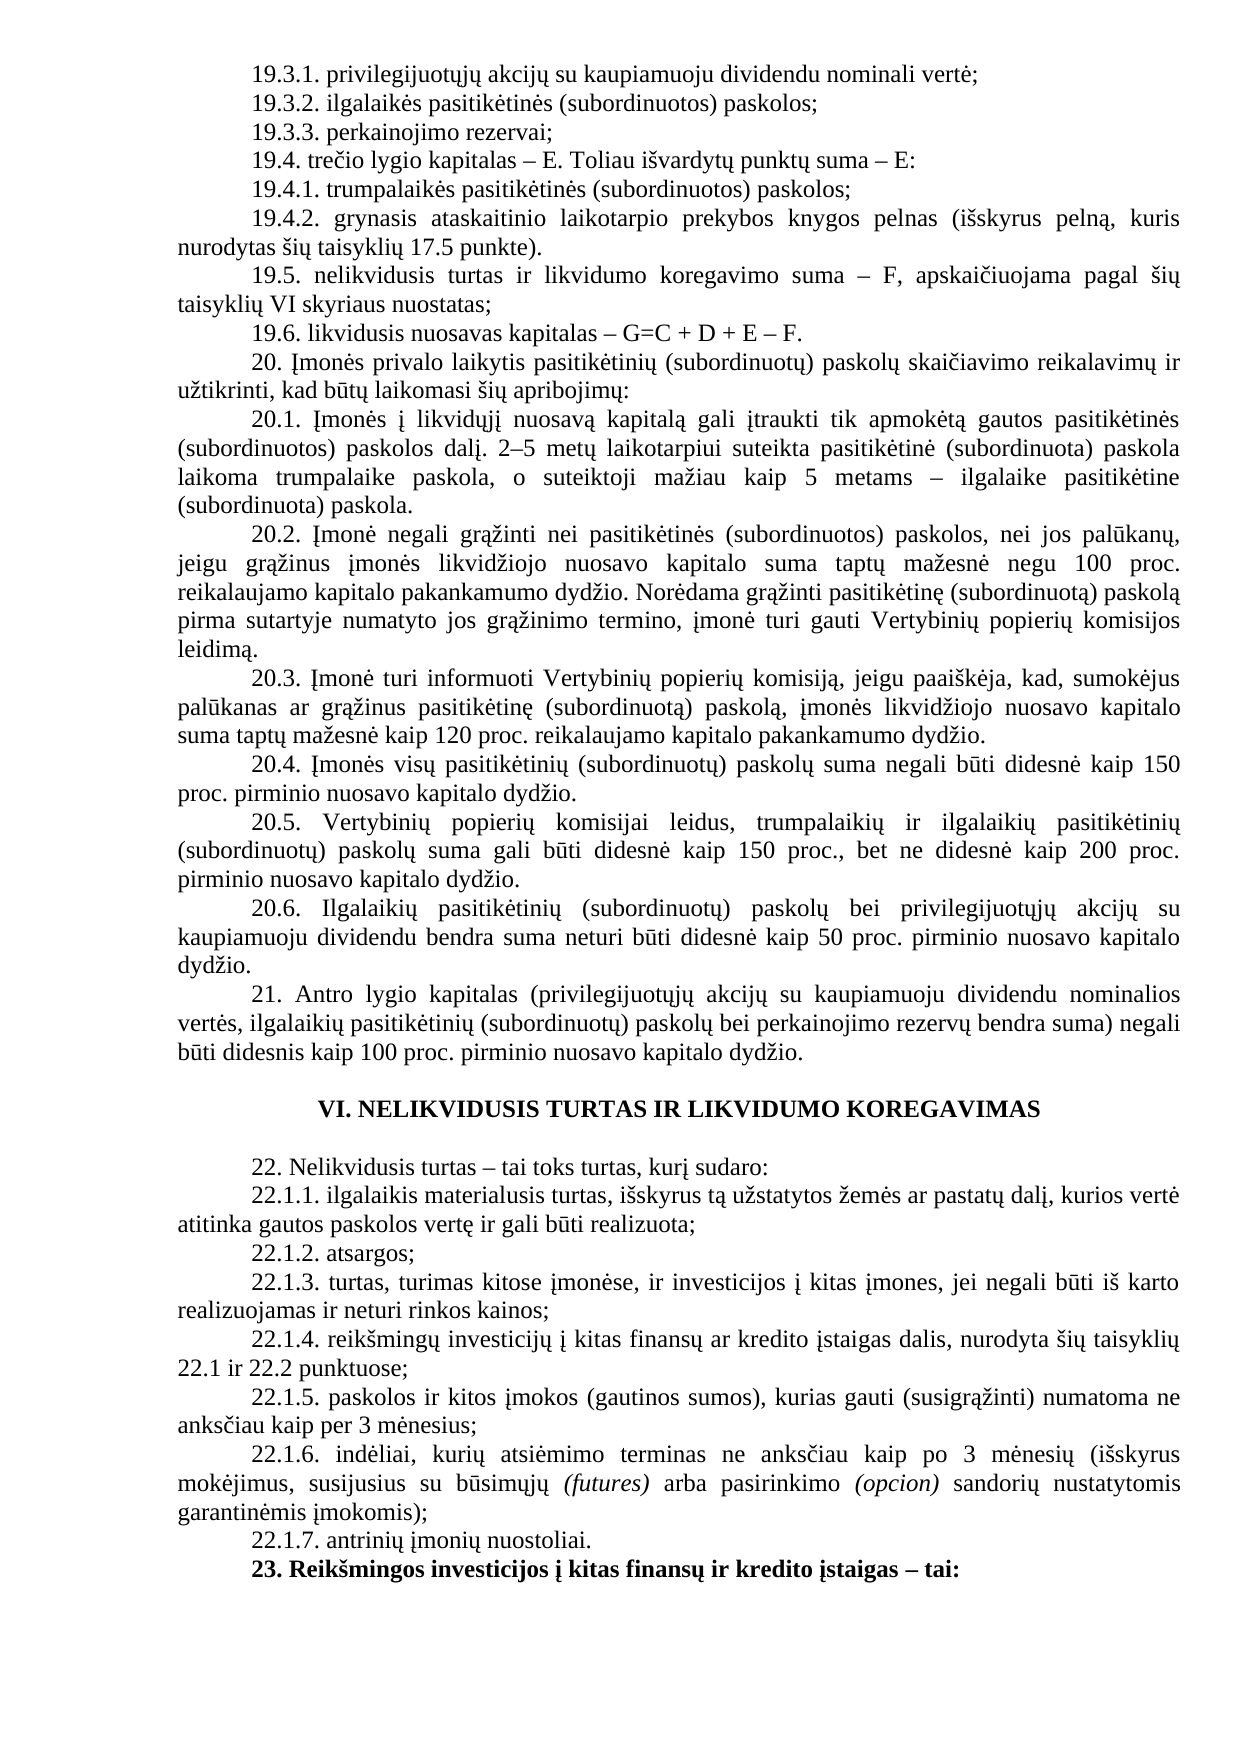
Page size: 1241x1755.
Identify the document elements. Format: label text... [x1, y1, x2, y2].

text 22.1.7. antrinių įmonių nuostoliai. [177, 1525, 1181, 1554]
text 22.1.3. turtas, turimas kitose įmonėse, ir investicijos į kitas įmones, jei negali būti iš karto realizuojamas ir neturi rinkos kainos; [177, 1267, 1181, 1324]
text 19.5. nelikvidusis turtas ir likvidumo koregavimo suma – F, apskaičiuojama pagal šių taisyklių VI skyriaus nuostatas; [177, 260, 1181, 318]
text 23. Reikšmingos investicijos į kitas finansų ir kredito įstaigas – tai: [177, 1554, 1181, 1583]
text 20.6. Ilgalaikių pasitikėtinių (subordinuotų) paskolų bei privilegijuotųjų akcijų su kaupiamuoju dividendu bendra suma neturi būti didesnė kaip 50 proc. pirminio nuosavo kapitalo dydžio. [177, 893, 1181, 979]
text 19.6. likvidusis nuosavas kapitalas – G=C + D + E – F. [177, 318, 1181, 347]
text VI. NELIKVIDUSIS TURTAS IR LIKVIDUMO KOREGAVIMAS [177, 1094, 1181, 1123]
text 19.4.2. grynasis ataskaitinio laikotarpio prekybos knygos pelnas (išskyrus pelną, kuris nurodytas šių taisyklių 17.5 punkte). [177, 203, 1181, 260]
text 22.1.2. atsargos; [177, 1238, 1181, 1267]
text 22.1.4. reikšmingų investicijų į kitas finansų ar kredito įstaigas dalis, nurodyta šių taisyklių 22.1 ir 22.2 punktuose; [177, 1324, 1181, 1382]
text 22.1.5. paskolos ir kitos įmokos (gautinos sumos), kurias gauti (susigrąžinti) numatoma ne anksčiau kaip per 3 mėnesius; [177, 1382, 1181, 1439]
text 20. Įmonės privalo laikytis pasitikėtinių (subordinuotų) paskolų skaičiavimo reikalavimų ir užtikrinti, kad būtų laikomasi šių apribojimų: [177, 347, 1181, 404]
text 22. Nelikvidusis turtas – tai toks turtas, kurį sudaro: [177, 1152, 1181, 1180]
text 19.4. trečio lygio kapitalas – E. Toliau išvardytų punktų suma – E: [177, 145, 1181, 174]
text 19.3.3. perkainojimo rezervai; [177, 117, 1181, 145]
text 19.3.1. privilegijuotųjų akcijų su kaupiamuoju dividendu nominali vertė; [177, 59, 1181, 88]
text 20.5. Vertybinių popierių komisijai leidus, trumpalaikių ir ilgalaikių pasitikėtinių (subordinuotų) paskolų suma gali būti didesnė kaip 150 proc., bet ne didesnė kaip 200 proc. pirminio nuosavo kapitalo dydžio. [177, 807, 1181, 893]
text 22.1.6. indėliai, kurių atsiėmimo terminas ne anksčiau kaip po 3 mėnesių (išskyrus mokėjimus, susijusius su būsimųjų (futures) arba pasirinkimo (opcion) sandorių nustatytomis garantinėmis įmokomis); [177, 1439, 1181, 1525]
text 20.1. Įmonės į likvidųjį nuosavą kapitalą gali įtraukti tik apmokėtą gautos pasitikėtinės (subordinuotos) paskolos dalį. 2–5 metų laikotarpiui suteikta pasitikėtinė (subordinuota) paskola laikoma trumpalaike paskola, o suteiktoji mažiau kaip 5 metams – ilgalaike pasitikėtine (subordinuota) paskola. [177, 404, 1181, 519]
text 22.1.1. ilgalaikis materialusis turtas, išskyrus tą užstatytos žemės ar pastatų dalį, kurios vertė atitinka gautos paskolos vertę ir gali būti realizuota; [177, 1180, 1181, 1238]
text 19.4.1. trumpalaikės pasitikėtinės (subordinuotos) paskolos; [177, 174, 1181, 203]
text 20.4. Įmonės visų pasitikėtinių (subordinuotų) paskolų suma negali būti didesnė kaip 150 proc. pirminio nuosavo kapitalo dydžio. [177, 749, 1181, 807]
text 19.3.2. ilgalaikės pasitikėtinės (subordinuotos) paskolos; [177, 88, 1181, 117]
text 21. Antro lygio kapitalas (privilegijuotųjų akcijų su kaupiamuoju dividendu nominalios vertės, ilgalaikių pasitikėtinių (subordinuotų) paskolų bei perkainojimo rezervų bendra suma) negali būti didesnis kaip 100 proc. pirminio nuosavo kapitalo dydžio. [177, 979, 1181, 1065]
text 20.2. Įmonė negali grąžinti nei pasitikėtinės (subordinuotos) paskolos, nei jos palūkanų, jeigu grąžinus įmonės likvidžiojo nuosavo kapitalo suma taptų mažesnė negu 100 proc. reikalaujamo kapitalo pakankamumo dydžio. Norėdama grąžinti pasitikėtinę (subordinuotą) paskolą pirma sutartyje numatyto jos grąžinimo termino, įmonė turi gauti Vertybinių popierių komisijos leidimą. [177, 519, 1181, 663]
text 20.3. Įmonė turi informuoti Vertybinių popierių komisiją, jeigu paaiškėja, kad, sumokėjus palūkanas ar grąžinus pasitikėtinę (subordinuotą) paskolą, įmonės likvidžiojo nuosavo kapitalo suma taptų mažesnė kaip 120 proc. reikalaujamo kapitalo pakankamumo dydžio. [177, 663, 1181, 749]
